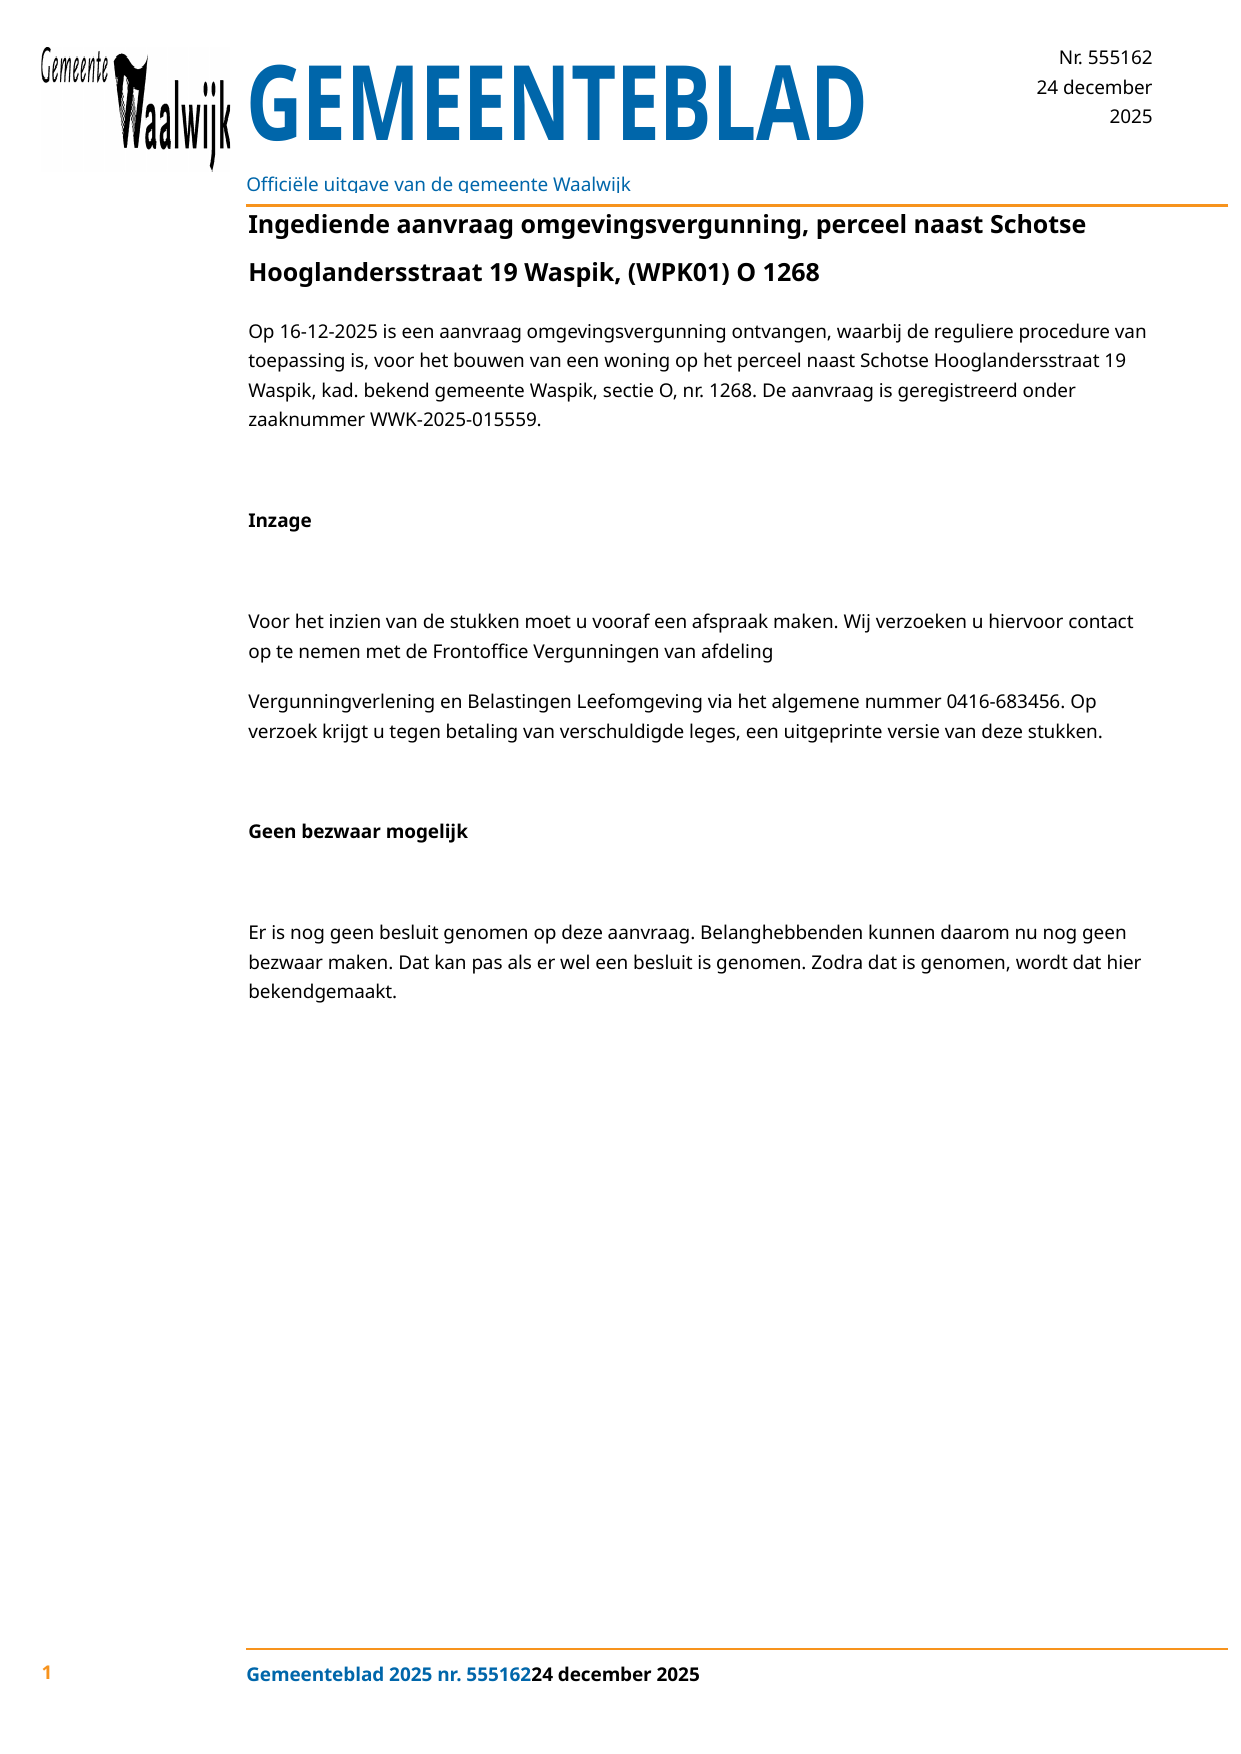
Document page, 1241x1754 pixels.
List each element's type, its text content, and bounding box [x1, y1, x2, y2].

picture [41, 47, 231, 172]
text Inzage [248, 507, 1152, 533]
text Er is nog geen besluit genomen op deze aanvraag. Belanghebbenden kunnen daarom nu nog geen bezwaar maken. Dat kan pas als er wel een besluit is genomen. Zodra dat is genomen, wordt dat hier bekendgemaakt. [248, 919, 1152, 1004]
text Op 16-12-2025 is een aanvraag omgevingsvergunning ontvangen, waarbij de reguliere procedure van toepassing is, voor het bouwen van een woning op het perceel naast Schotse Hooglandersstraat 19 Waspik, kad. bekend gemeente Waspik, sectie O, nr. 1268. De aanvraag is geregistreerd onder zaaknummer WWK-2025-015559. [248, 318, 1152, 432]
text Vergunningverlening en Belastingen Leefomgeving via het algemene nummer 0416-683456. Op verzoek krijgt u tegen betaling van verschuldigde leges, een uitgeprinte versie van deze stukken. [248, 688, 1152, 744]
text Voor het inzien van de stukken moet u vooraf een afspraak maken. Wij verzoeken u hiervoor contact op te nemen met de Frontoffice Vergunningen van afdeling [248, 608, 1152, 664]
text Ingediende aanvraag omgevingsvergunning, perceel naast Schotse Hooglandersstraat 19 Waspik, (WPK01) O 1268 [248, 207, 1152, 288]
text Geen bezwaar mogelijk [248, 819, 1152, 844]
